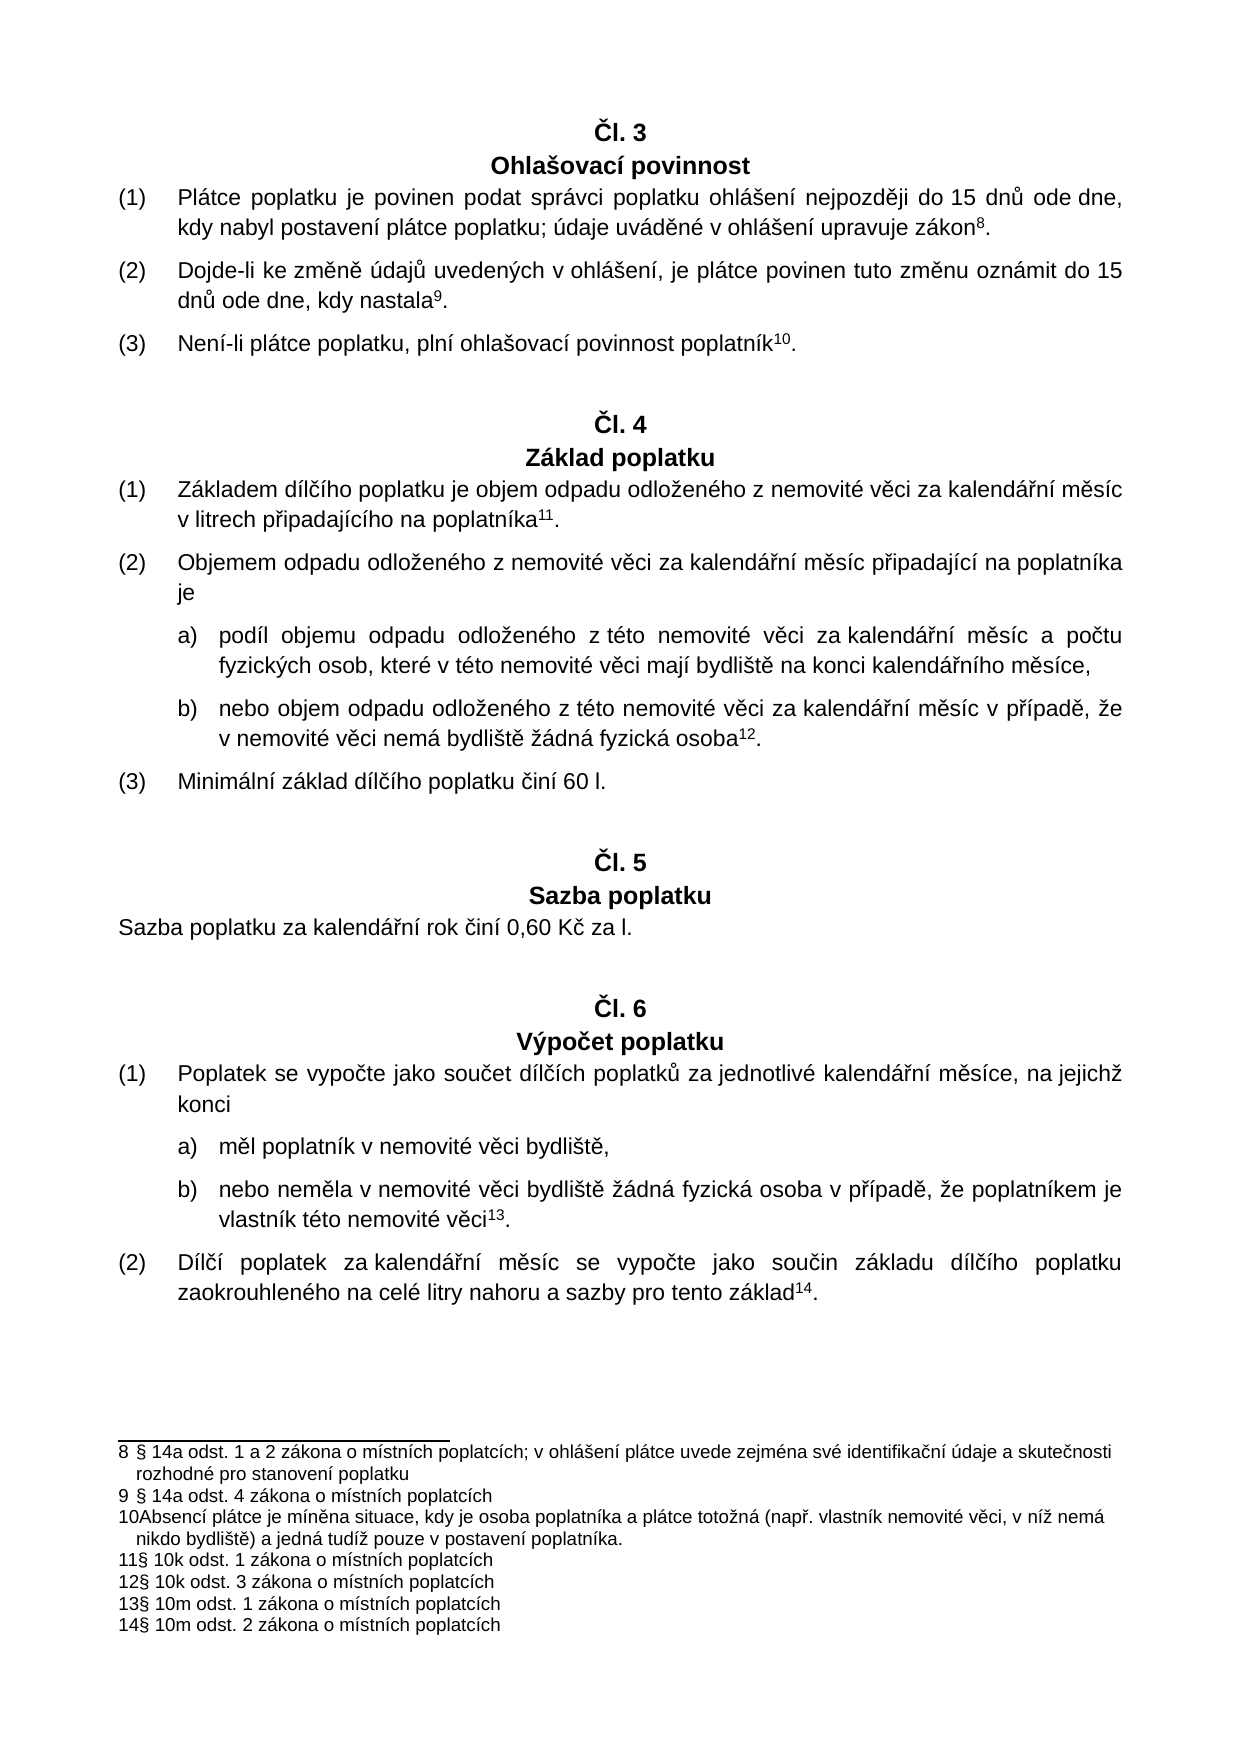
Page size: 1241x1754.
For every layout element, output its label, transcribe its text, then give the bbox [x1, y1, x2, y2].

list nebo objem odpadu odloženého z této nemovité věci za kalendářní měsíc v případě, že v nemovité věci nemá bydliště žádná fyzická osoba. [177, 695, 1122, 752]
list měl poplatník v nemovité věci bydliště, [177, 1133, 1122, 1160]
list Poplatek se vypočte jako součet dílčích poplatků za jednotlivé kalendářní měsíce, na jejichž konci [118, 1060, 1122, 1117]
list § 10k odst. 3 zákona o místních poplatcích [118, 1571, 1122, 1592]
list Absencí plátce je míněna situace, kdy je osoba poplatníka a plátce totožná (např. vlastník nemovité věci, v níž nemá nikdo bydliště) a jedná tudíž pouze v postavení poplatníka. [118, 1506, 1122, 1549]
list Objemem odpadu odloženého z nemovité věci za kalendářní měsíc připadající na poplatníka je [118, 549, 1122, 606]
list § 10m odst. 2 zákona o místních poplatcích [118, 1614, 1122, 1635]
list § 14a odst. 4 zákona o místních poplatcích [118, 1484, 1122, 1506]
list § 14a odst. 1 a 2 zákona o místních poplatcích; v ohlášení plátce uvede zejména své identifikační údaje a skutečnosti rozhodné pro stanovení poplatku [118, 1441, 1122, 1484]
text Sazba poplatku za kalendářní rok činí 0,60 Kč za l. [118, 914, 1122, 941]
list Plátce poplatku je povinen podat správci poplatku ohlášení nejpozději do 15 dnů ode dne, kdy nabyl postavení plátce poplatku; údaje uváděné v ohlášení upravuje zákon. [118, 184, 1122, 241]
list podíl objemu odpadu odloženého z této nemovité věci za kalendářní měsíc a počtu fyzických osob, které v této nemovité věci mají bydliště na konci kalendářního měsíce, [177, 622, 1122, 679]
list Minimální základ dílčího poplatku činí 60 l. [118, 768, 1122, 794]
list nebo neměla v nemovité věci bydliště žádná fyzická osoba v případě, že poplatníkem je vlastník této nemovité věci. [177, 1176, 1122, 1233]
list Dojde-li ke změně údajů uvedených v ohlášení, je plátce povinen tuto změnu oznámit do 15 dnů ode dne, kdy nastala. [118, 257, 1122, 314]
subtitle Čl. 4 Základ poplatku [118, 410, 1122, 472]
subtitle Čl. 6 Výpočet poplatku [118, 994, 1122, 1056]
list Základem dílčího poplatku je objem odpadu odloženého z nemovité věci za kalendářní měsíc v litrech připadajícího na poplatníka. [118, 476, 1122, 533]
list Není-li plátce poplatku, plní ohlašovací povinnost poplatník. [118, 330, 1122, 356]
list Dílčí poplatek za kalendářní měsíc se vypočte jako součin základu dílčího poplatku zaokrouhleného na celé litry nahoru a sazby pro tento základ. [118, 1249, 1122, 1306]
list § 10m odst. 1 zákona o místních poplatcích [118, 1592, 1122, 1614]
list § 10k odst. 1 zákona o místních poplatcích [118, 1549, 1122, 1571]
subtitle Čl. 3 Ohlašovací povinnost [118, 118, 1122, 180]
subtitle Čl. 5 Sazba poplatku [118, 848, 1122, 910]
